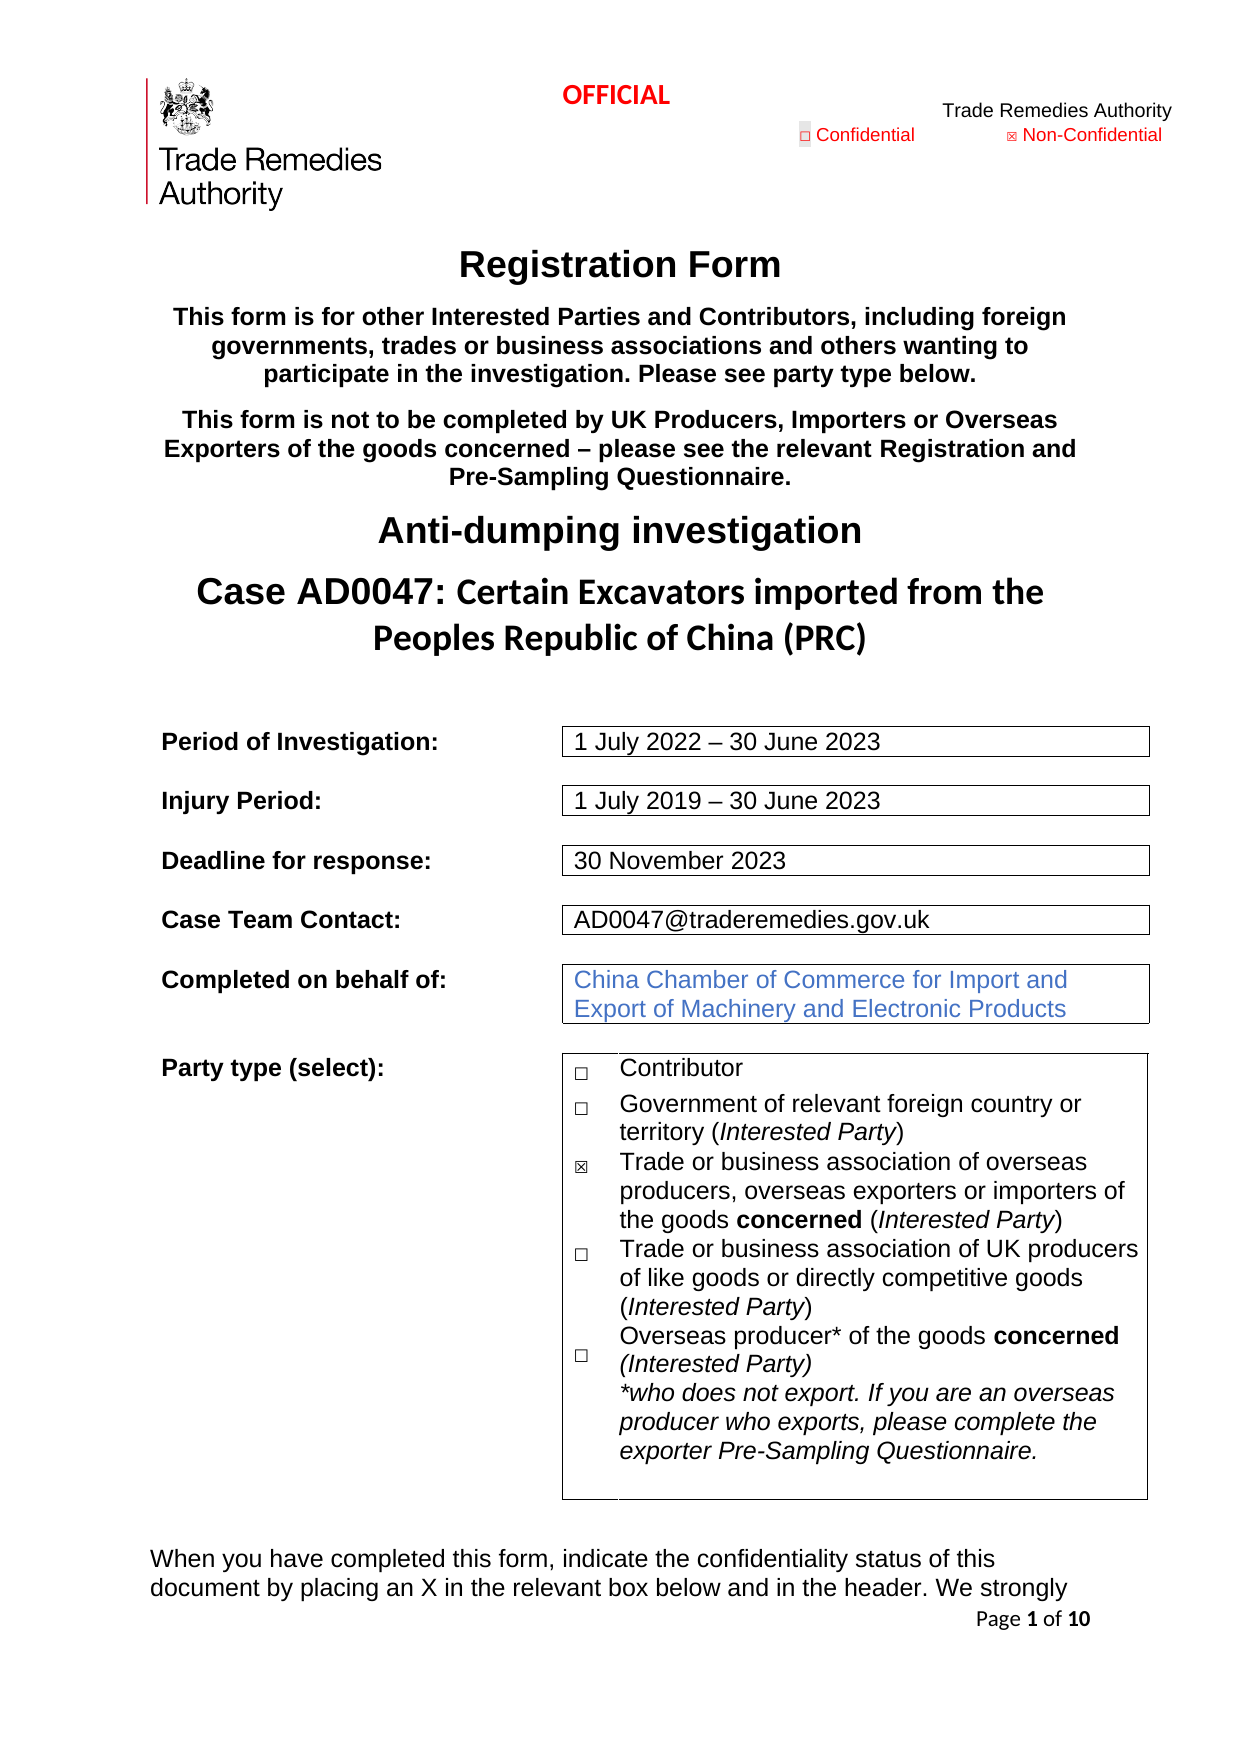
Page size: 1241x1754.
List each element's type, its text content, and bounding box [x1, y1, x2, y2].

table_cell Deadline for response: [150, 845, 562, 875]
table_cell Trade or business association of overseas producers, overseas exporters or importers of the goods concerned (Interested Party) [619, 1147, 1147, 1233]
table_cell [150, 1233, 562, 1498]
table_cell ☐ ☐ [563, 1234, 618, 1498]
table_cell Completed on behalf of: [150, 964, 562, 1023]
text This form is not to be completed by UK Producers, Importers or Overseas Exporters of the goods concerned – please see the relevant Registration and Pre-Sampling Questionnaire. [150, 405, 1090, 491]
table_cell Case Team Contact: [150, 905, 562, 934]
table_cell ☐ [563, 1054, 618, 1087]
table_cell [150, 934, 562, 964]
table_cell AD0047@traderemedies.gov.uk [563, 906, 1149, 934]
table_cell Trade or business association of UK producers of like goods or directly competitive goods (Interested Party) Overseas producer* of the goods concerned (Interested Party) *who does not export. If you are an overseas producer who exports, please complete the exporter Pre-Sampling Questionnaire. [619, 1234, 1147, 1498]
table_cell 1 July 2019 – 30 June 2023 [563, 786, 1149, 815]
table_header 1 July 2022 – 30 June 2023 [563, 727, 1149, 756]
text Registration Form [150, 242, 1090, 285]
table_cell [563, 757, 1150, 785]
table_cell Injury Period: [150, 785, 562, 815]
table_cell [150, 875, 562, 904]
table_cell [150, 756, 562, 785]
table_cell [150, 815, 562, 845]
table_cell 30 November 2023 [563, 846, 1149, 875]
table_cell [150, 1146, 562, 1233]
text Anti-dumping investigation [150, 508, 1090, 551]
text Case AD0047: Certain Excavators imported from the Peoples Republic of China (PRC) [150, 568, 1090, 659]
table_cell China Chamber of Commerce for Import and Export of Machinery and Electronic Products [563, 965, 1149, 1023]
table_cell [563, 816, 1150, 845]
table_cell Contributor [619, 1054, 1147, 1087]
table_cell [150, 1023, 562, 1052]
text This form is for other Interested Parties and Contributors, including foreign governments, trades or business associations and others wanting to participate in the investigation. Please see party type below. [150, 302, 1090, 388]
text When you have completed this form, indicate the confidentiality status of this document by placing an X in the relevant box below and in the header. We strongly [150, 1544, 1090, 1602]
table_cell Party type (select): [150, 1053, 562, 1087]
table_cell [150, 1088, 562, 1146]
table_cell Government of relevant foreign country or territory (Interested Party) [619, 1089, 1147, 1146]
table_cell ☐ [563, 1089, 618, 1146]
table_cell [563, 935, 1150, 964]
table_cell [563, 876, 1150, 904]
table_cell [563, 1024, 1149, 1052]
table_cell ☒ [563, 1147, 618, 1233]
table_header Period of Investigation: [150, 726, 562, 756]
